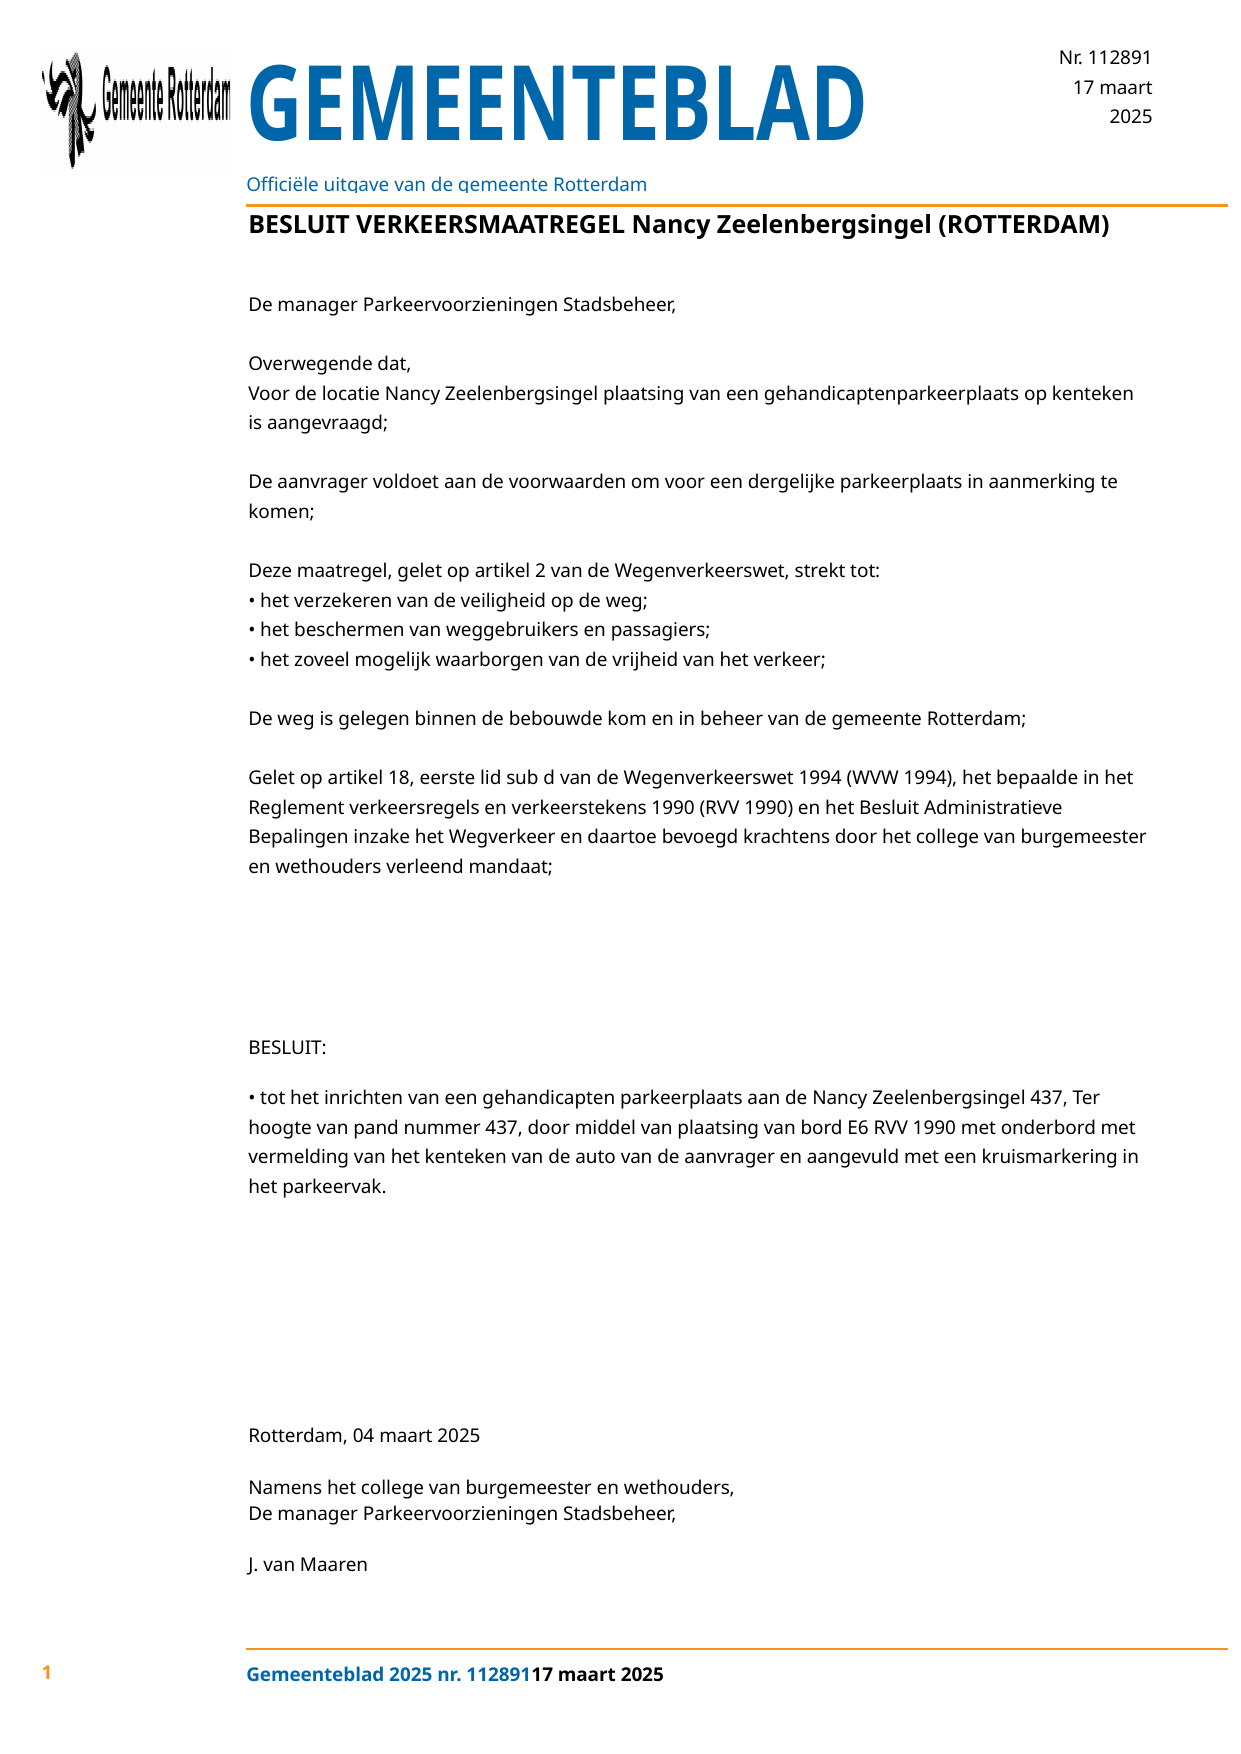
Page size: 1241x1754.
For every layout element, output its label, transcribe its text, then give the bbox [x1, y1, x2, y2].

text Overwegende dat, [248, 350, 1152, 376]
text • het beschermen van weggebruikers en passagiers; [248, 616, 1152, 642]
text Voor de locatie Nancy Zeelenbergsingel plaatsing van een gehandicaptenparkeerplaats op kenteken is aangevraagd; [248, 380, 1152, 435]
text Namens het college van burgemeester en wethouders, [248, 1474, 1152, 1500]
text BESLUIT VERKEERSMAATREGEL Nancy Zeelenbergsingel (ROTTERDAM) [248, 207, 1152, 241]
text De manager Parkeervoorzieningen Stadsbeheer, [248, 291, 1152, 317]
text Deze maatregel, gelet op artikel 2 van de Wegenverkeerswet, strekt tot: [248, 557, 1152, 583]
text De aanvrager voldoet aan de voorwaarden om voor een dergelijke parkeerplaats in aanmerking te komen; [248, 468, 1152, 524]
text Gelet op artikel 18, eerste lid sub d van de Wegenverkeerswet 1994 (WVW 1994), het bepaalde in het Reglement verkeersregels en verkeerstekens 1990 (RVV 1990) en het Besluit Administratieve Bepalingen inzake het Wegverkeer en daartoe bevoegd krachtens door het college van burgemeester en wethouders verleend mandaat; [248, 764, 1152, 879]
text • het zoveel mogelijk waarborgen van de vrijheid van het verkeer; [248, 646, 1152, 672]
text J. van Maaren [248, 1551, 1152, 1577]
text • tot het inrichten van een gehandicapten parkeerplaats aan de Nancy Zeelenbergsingel 437, Ter hoogte van pand nummer 437, door middel van plaatsing van bord E6 RVV 1990 met onderbord met vermelding van het kenteken van de auto van de aanvrager en aangevuld met een kruismarkering in het parkeervak. [248, 1084, 1152, 1199]
text De weg is gelegen binnen de bebouwde kom en in beheer van de gemeente Rotterdam; [248, 705, 1152, 731]
text BESLUIT: [248, 1034, 1152, 1060]
text De manager Parkeervoorzieningen Stadsbeheer, [248, 1500, 1152, 1526]
text Rotterdam, 04 maart 2025 [248, 1423, 1152, 1448]
text • het verzekeren van de veiligheid op de weg; [248, 587, 1152, 613]
picture [41, 47, 231, 172]
